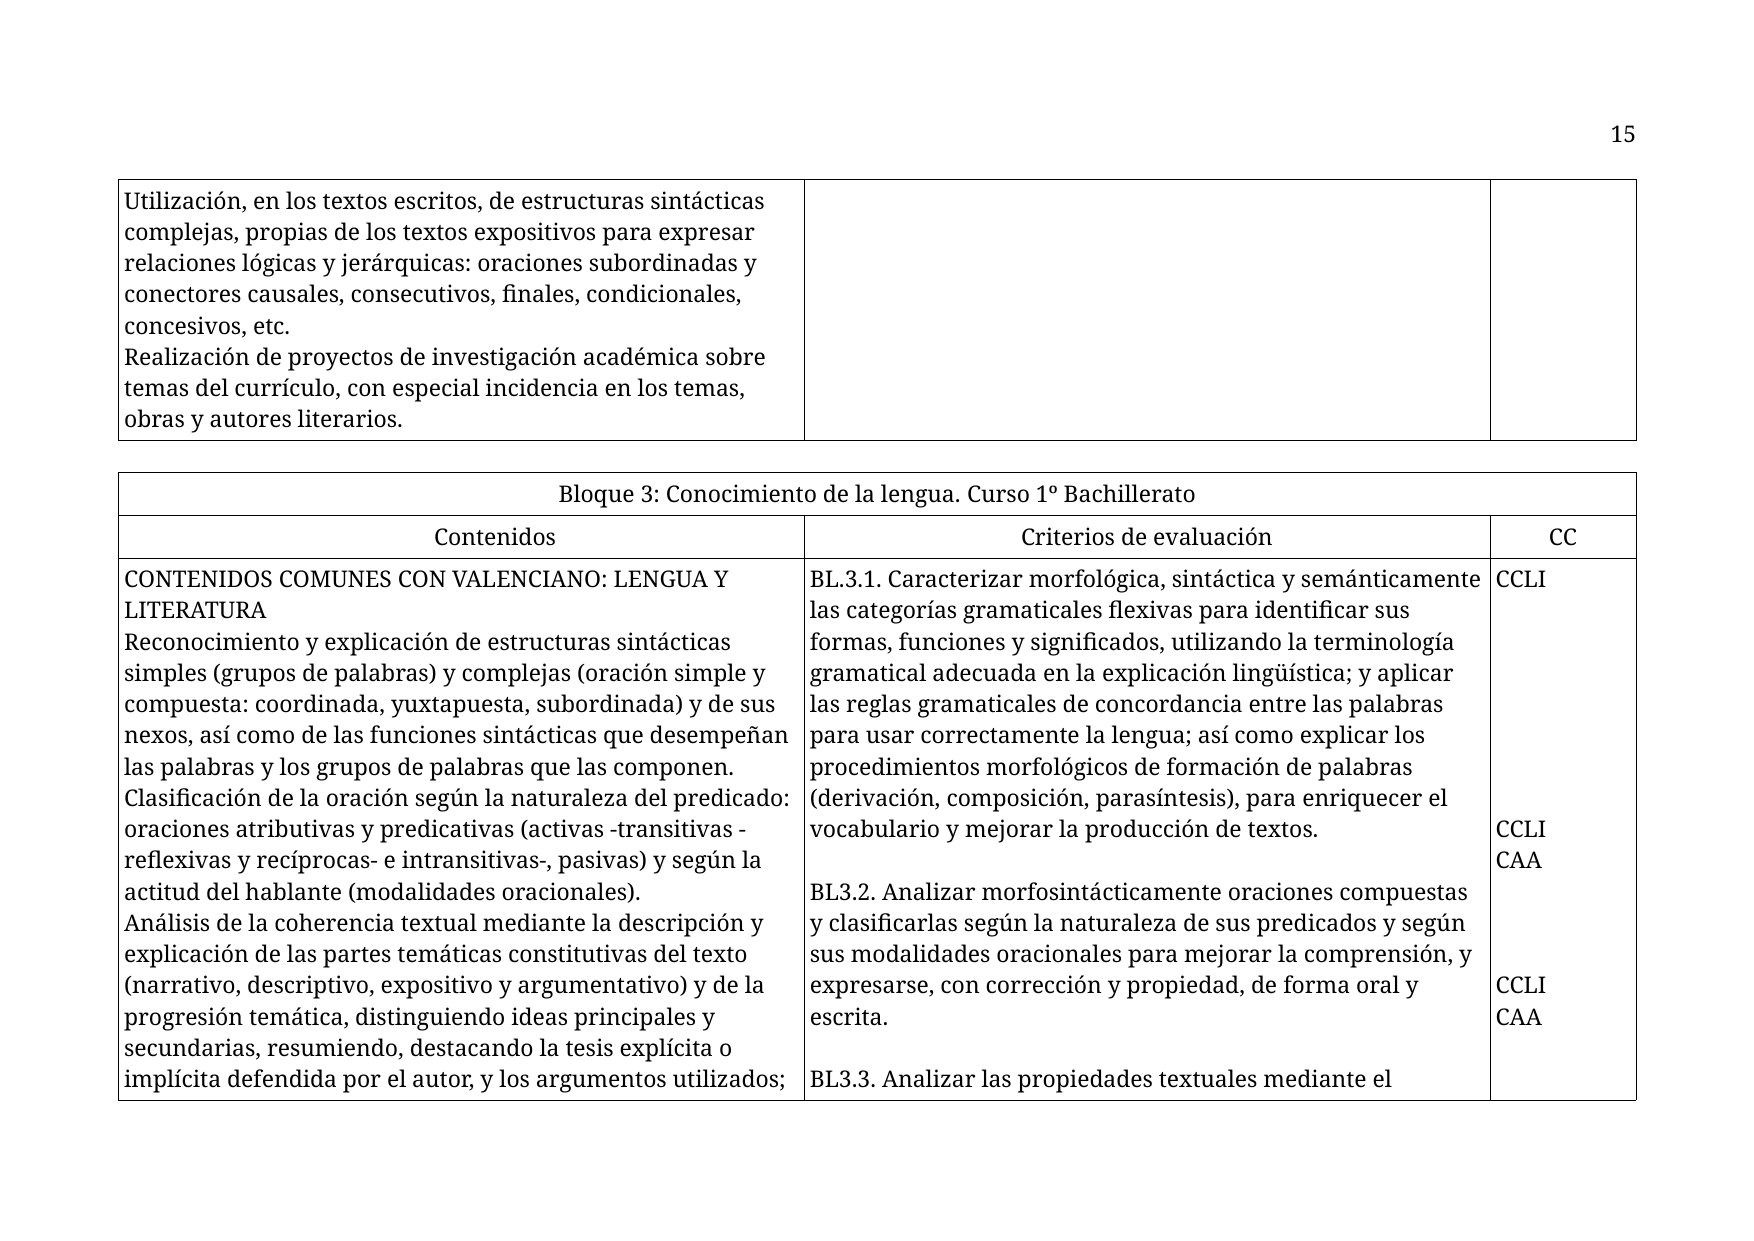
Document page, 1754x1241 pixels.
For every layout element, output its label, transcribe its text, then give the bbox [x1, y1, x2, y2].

table_cell Criterios de evaluación [805, 516, 1490, 557]
table_cell Contenidos [119, 516, 804, 557]
table_cell CC [1491, 516, 1636, 557]
table_cell CCLI CCLI CAA CCLI CAA [1491, 559, 1636, 1100]
table_cell [805, 180, 1490, 440]
table_cell BL.3.1. Caracterizar morfológica, sintáctica y semánticamente las categorías gramaticales flexivas para identificar sus formas, funciones y significados, utilizando la terminología gramatical adecuada en la explicación lingüística; y aplicar las reglas gramaticales de concordancia entre las palabras para usar correctamente la lengua; así como explicar los procedimientos morfológicos de formación de palabras (derivación, composición, parasíntesis), para enriquecer el vocabulario y mejorar la producción de textos. BL3.2. Analizar morfosintácticamente oraciones compuestas y clasificarlas según la naturaleza de sus predicados y según sus modalidades oracionales para mejorar la comprensión, y expresarse, con corrección y propiedad, de forma oral y escrita. BL3.3. Analizar las propiedades textuales mediante el [805, 559, 1490, 1100]
table_cell CONTENIDOS COMUNES CON VALENCIANO: LENGUA Y LITERATURA Reconocimiento y explicación de estructuras sintácticas simples (grupos de palabras) y complejas (oración simple y compuesta: coordinada, yuxtapuesta, subordinada) y de sus nexos, así como de las funciones sintácticas que desempeñan las palabras y los grupos de palabras que las componen. Clasificación de la oración según la naturaleza del predicado: oraciones atributivas y predicativas (activas -transitivas -reflexivas y recíprocas- e intransitivas-, pasivas) y según la actitud del hablante (modalidades oracionales). Análisis de la coherencia textual mediante la descripción y explicación de las partes temáticas constitutivas del texto (narrativo, descriptivo, expositivo y argumentativo) y de la progresión temática, distinguiendo ideas principales y secundarias, resumiendo, destacando la tesis explícita o implícita defendida por el autor, y los argumentos utilizados; [119, 559, 804, 1100]
table_cell Utilización, en los textos escritos, de estructuras sintácticas complejas, propias de los textos expositivos para expresar relaciones lógicas y jerárquicas: oraciones subordinadas y conectores causales, consecutivos, finales, condicionales, concesivos, etc. Realización de proyectos de investigación académica sobre temas del currículo, con especial incidencia en los temas, obras y autores literarios. [119, 180, 804, 440]
table_cell [1491, 180, 1636, 440]
table_header Bloque 3: Conocimiento de la lengua. Curso 1º Bachillerato [119, 473, 1636, 514]
